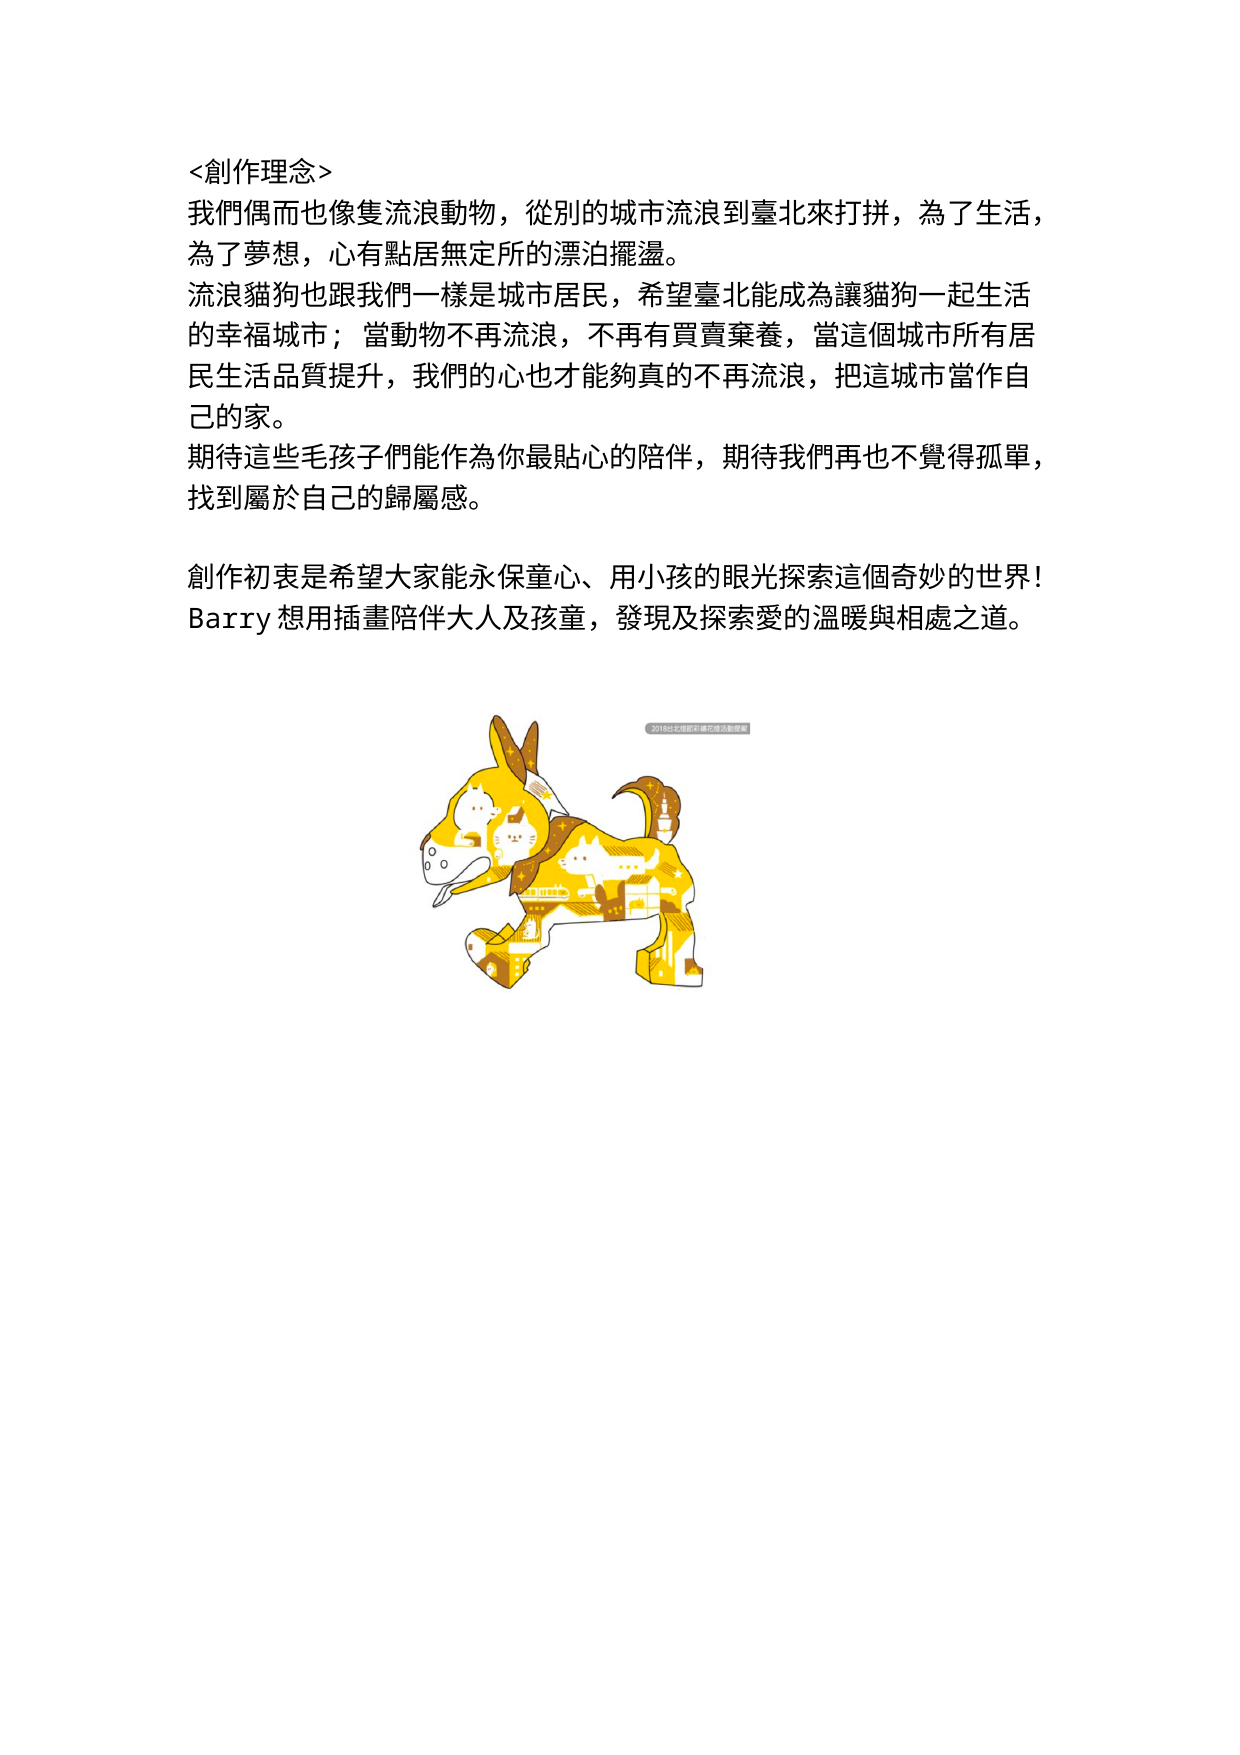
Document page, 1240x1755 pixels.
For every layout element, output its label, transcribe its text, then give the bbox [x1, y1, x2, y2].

text 我們偶而也像隻流浪動物，從別的城市流浪到臺北來打拼，為了生活，為了夢想，心有點居無定所的漂泊擺盪。 [187, 191, 1052, 272]
text 找到屬於自己的歸屬感。 [187, 476, 1052, 517]
text Barry想用插畫陪伴大人及孩童，發現及探索愛的溫暖與相處之道。 [187, 596, 1052, 637]
text 創作初衷是希望大家能永保童心、用小孩的眼光探索這個奇妙的世界！ [187, 555, 1052, 596]
text 流浪貓狗也跟我們一樣是城市居民，希望臺北能成為讓貓狗一起生活的幸福城市; 當動物不再流浪，不再有買賣棄養，當這個城市所有居民生活品質提升，我們的心也才能夠真的不再流浪，把這城市當作自己的家。 [187, 272, 1052, 435]
text <創作理念> [187, 150, 1052, 191]
picture [393, 713, 750, 1000]
text 期待這些毛孩子們能作為你最貼心的陪伴，期待我們再也不覺得孤單， [187, 435, 1052, 476]
